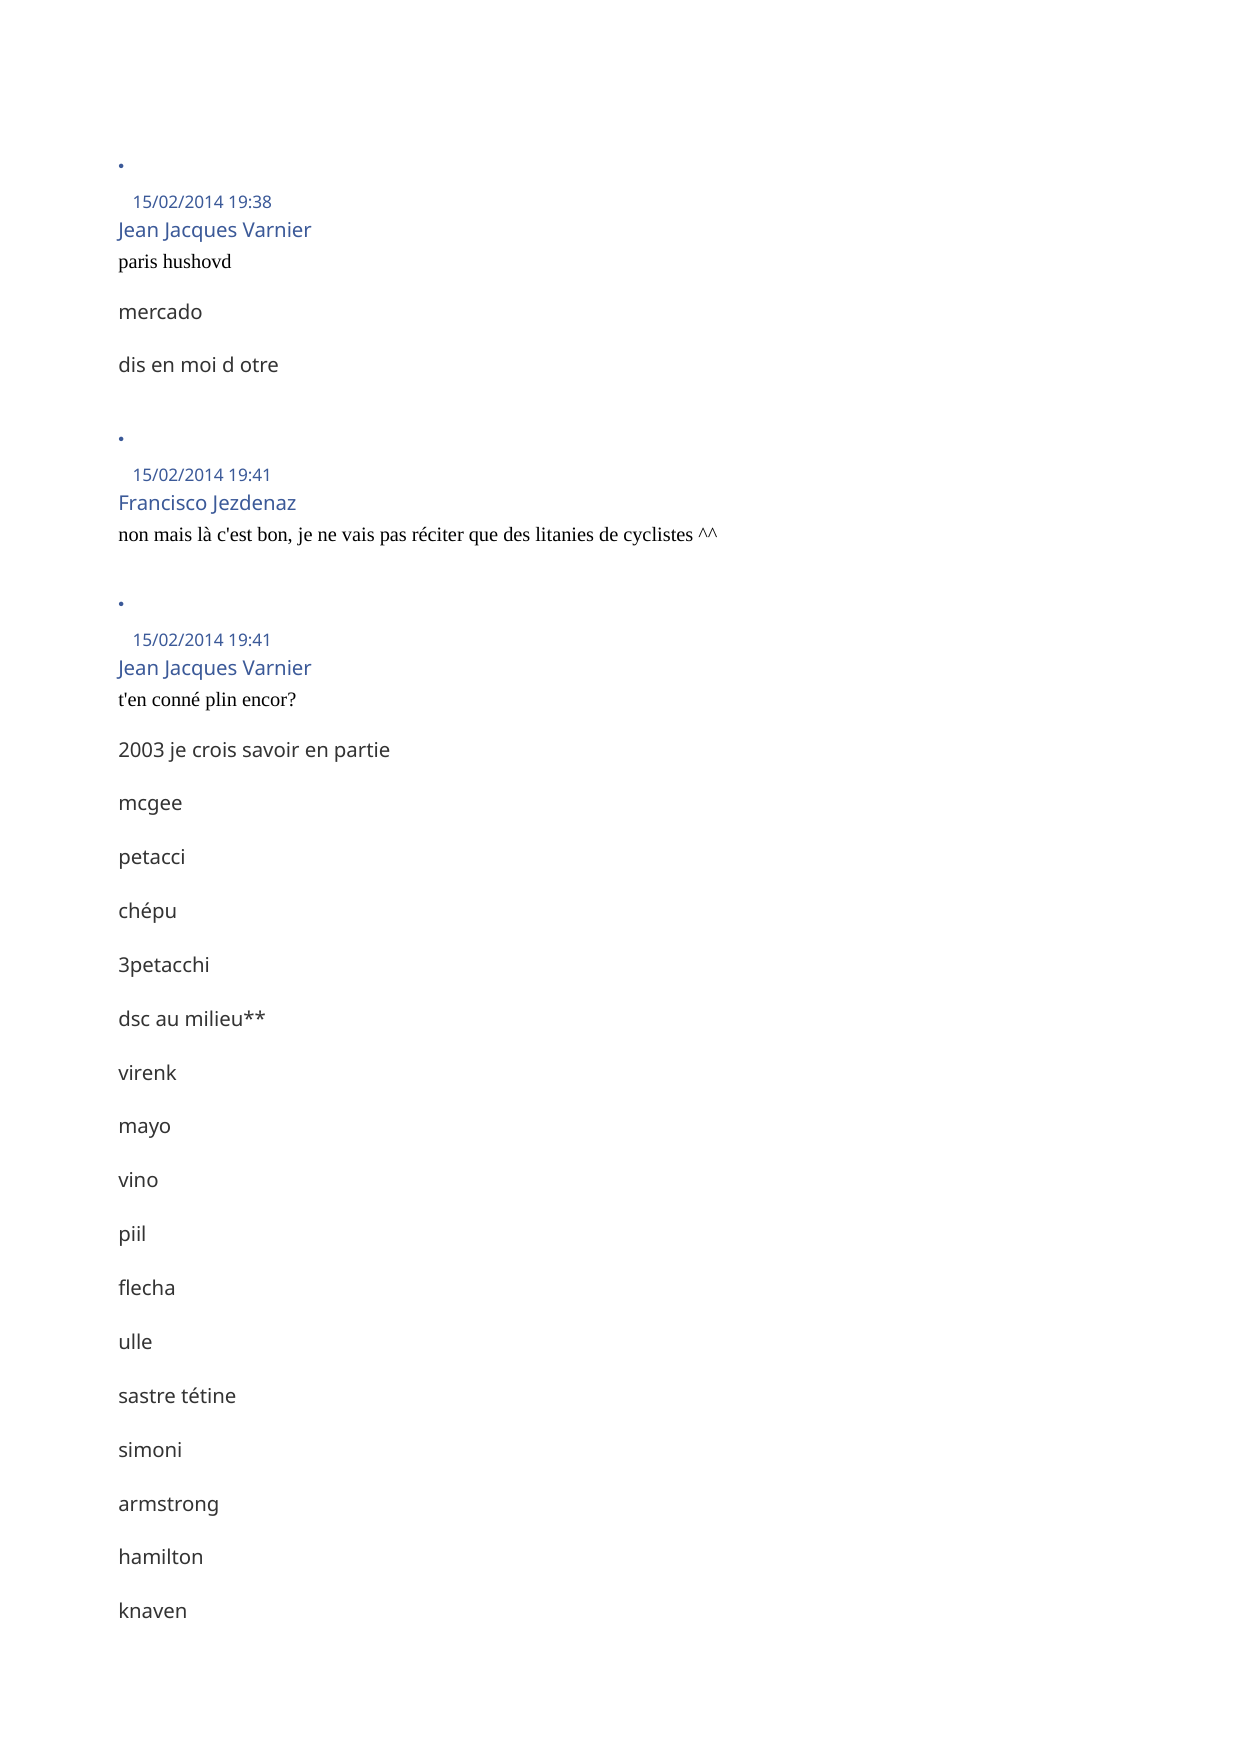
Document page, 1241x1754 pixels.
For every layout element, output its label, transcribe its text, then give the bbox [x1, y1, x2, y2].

list non mais là c'est bon, je ne vais pas réciter que des litanies de cyclistes ^^ [118, 522, 1044, 546]
list 15/02/2014 19:41 [118, 626, 1114, 652]
list 3petacchi [118, 951, 1044, 978]
list chépu [118, 897, 1044, 924]
list 2003 je crois savoir en partie [118, 735, 1044, 763]
list 15/02/2014 19:38 [118, 188, 1114, 214]
list knaven [118, 1597, 1044, 1624]
list mayo [118, 1112, 1044, 1140]
list simoni [118, 1435, 1044, 1463]
list mercado [118, 297, 1044, 325]
list flecha [118, 1274, 1044, 1301]
list Jean Jacques Varnier [118, 216, 1122, 243]
list hamilton [118, 1543, 1044, 1571]
list mcgee [118, 789, 1044, 817]
list Jean Jacques Varnier [118, 653, 1122, 681]
list dis en moi d otre [118, 351, 1044, 379]
list dsc au milieu** [118, 1004, 1044, 1032]
list paris hushovd [118, 249, 1044, 273]
list Francisco Jezdenaz [118, 488, 1122, 516]
list sastre tétine [118, 1381, 1044, 1409]
list t'en conné plin encor? [118, 687, 1044, 711]
list vino [118, 1166, 1044, 1194]
list piil [118, 1220, 1044, 1248]
list armstrong [118, 1489, 1044, 1517]
list 15/02/2014 19:41 [118, 461, 1114, 487]
list ulle [118, 1328, 1044, 1355]
list virenk [118, 1058, 1044, 1086]
list petacci [118, 843, 1044, 871]
